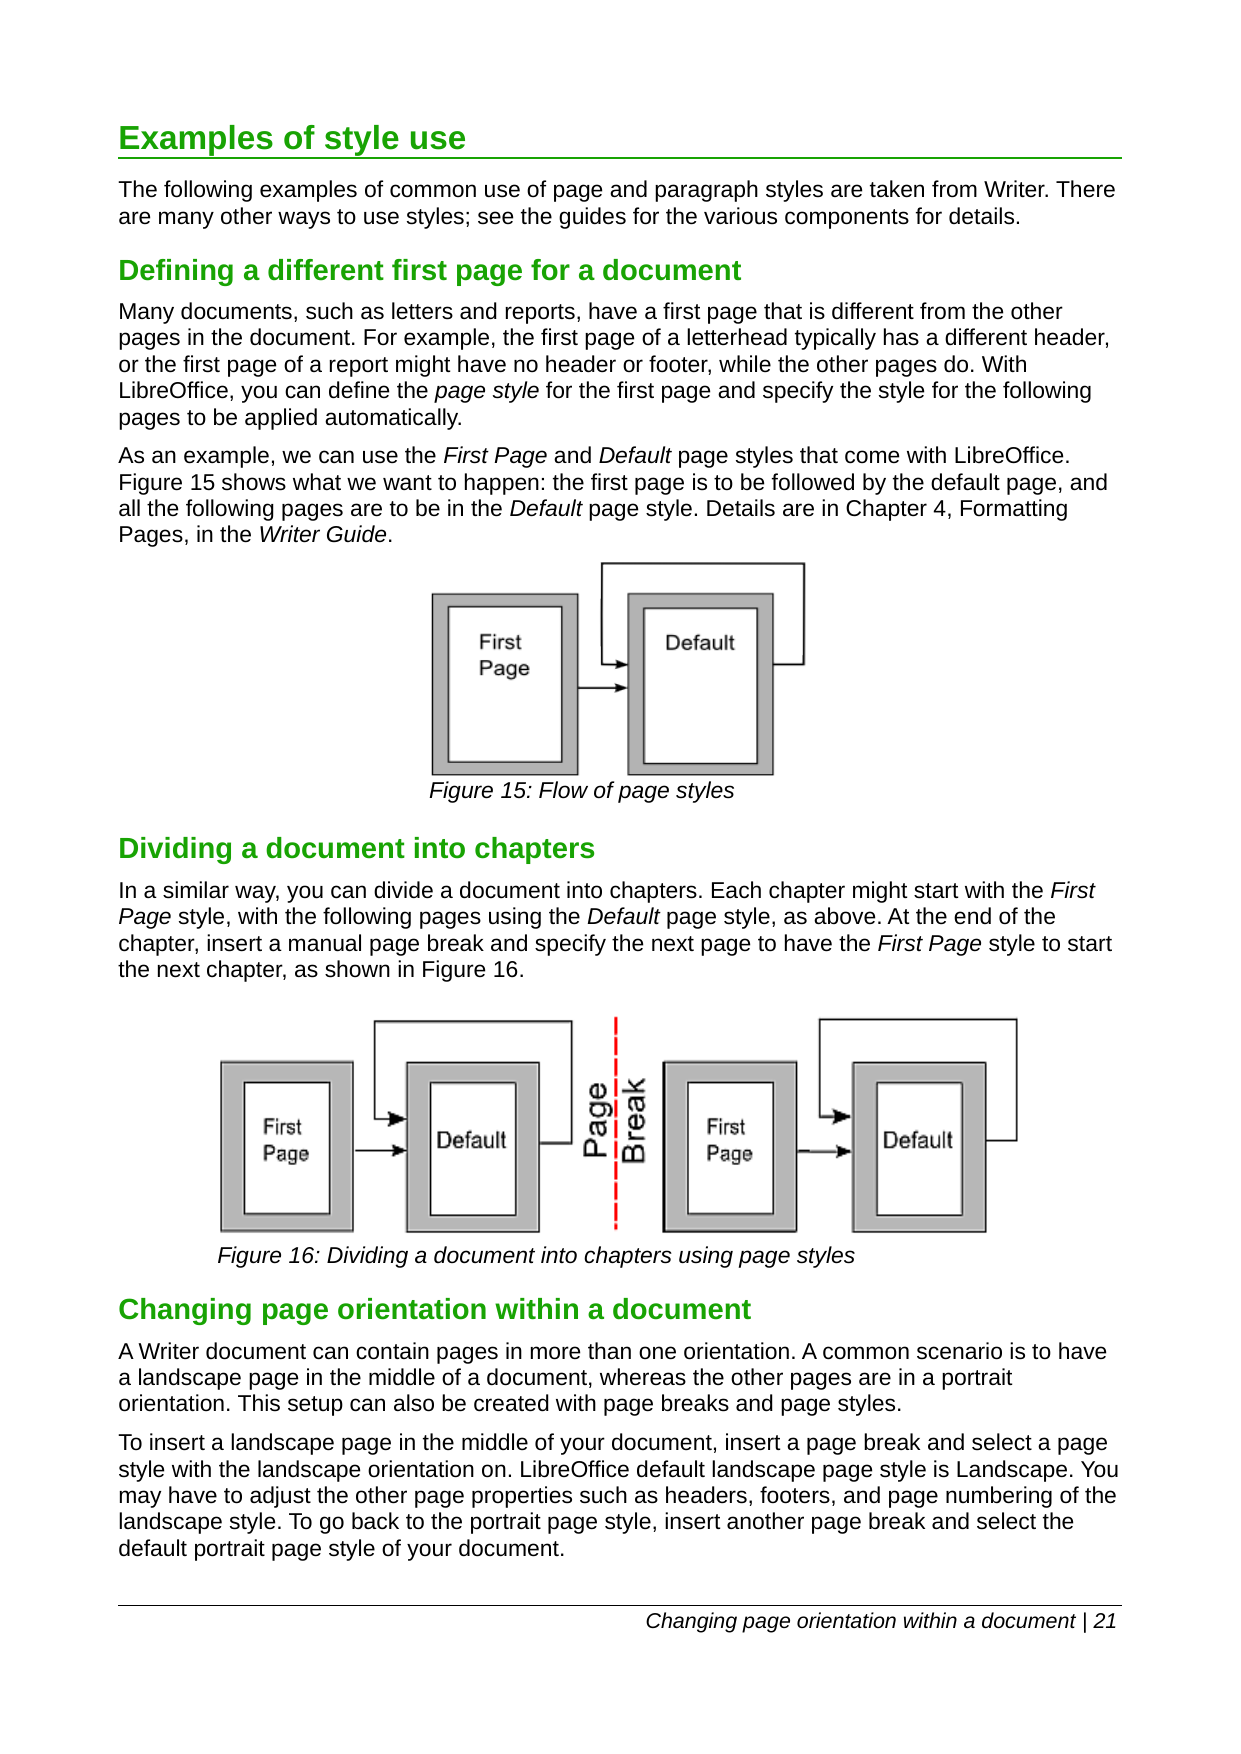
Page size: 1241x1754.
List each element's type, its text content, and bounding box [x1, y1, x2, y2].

text [217, 995, 1023, 1010]
text Figure 15: Flow of page styles [429, 778, 811, 804]
text Many documents, such as letters and reports, have a first page that is different from the other pages in the document. For example, the first page of a letterhead typically has a different header, or the first page of a report might have no header or footer, while the other pages do. With LibreOffice, you can define the page style for the first page and specify the style for the following pages to be applied automatically. [118, 298, 1122, 430]
text The following examples of common use of page and paragraph styles are taken from Writer. There are many other ways to use styles; see the guides for the various components for details. [118, 176, 1122, 229]
subtitle Defining a different first page for a document [118, 253, 1122, 286]
picture [217, 1010, 1024, 1243]
text To insert a landscape page in the middle of your document, insert a page break and select a page style with the landscape orientation on. LibreOffice default landscape page style is Landscape. You may have to adjust the other page properties such as headers, footers, and page numbering of the landscape style. To go back to the portrait page style, insert another page break and select the default portrait page style of your document. [118, 1429, 1122, 1561]
text As an example, we can use the First Page and Default page styles that come with LibreOffice. Figure 15 shows what we want to happen: the first page is to be followed by the default page, and all the following pages are to be in the Default page style. Details are in Chapter 4, Formatting Pages, in the Writer Guide. [118, 442, 1122, 548]
text In a similar way, you can divide a document into chapters. Each chapter might start with the First Page style, with the following pages using the Default page style, as above. At the end of the chapter, insert a manual page break and specify the next page to have the First Page style to start the next chapter, as shown in Figure 16. [118, 877, 1122, 982]
subtitle Dividing a document into chapters [118, 832, 1122, 865]
subtitle Examples of style use [118, 118, 1122, 157]
picture [428, 560, 812, 778]
text A Writer document can contain pages in more than one orientation. A common scenario is to have a landscape page in the middle of a document, whereas the other pages are in a portrait orientation. This setup can also be created with page breaks and page styles. [118, 1338, 1122, 1417]
subtitle Changing page orientation within a document [118, 1292, 1122, 1326]
text Figure 16: Dividing a document into chapters using page styles [217, 1243, 1023, 1269]
